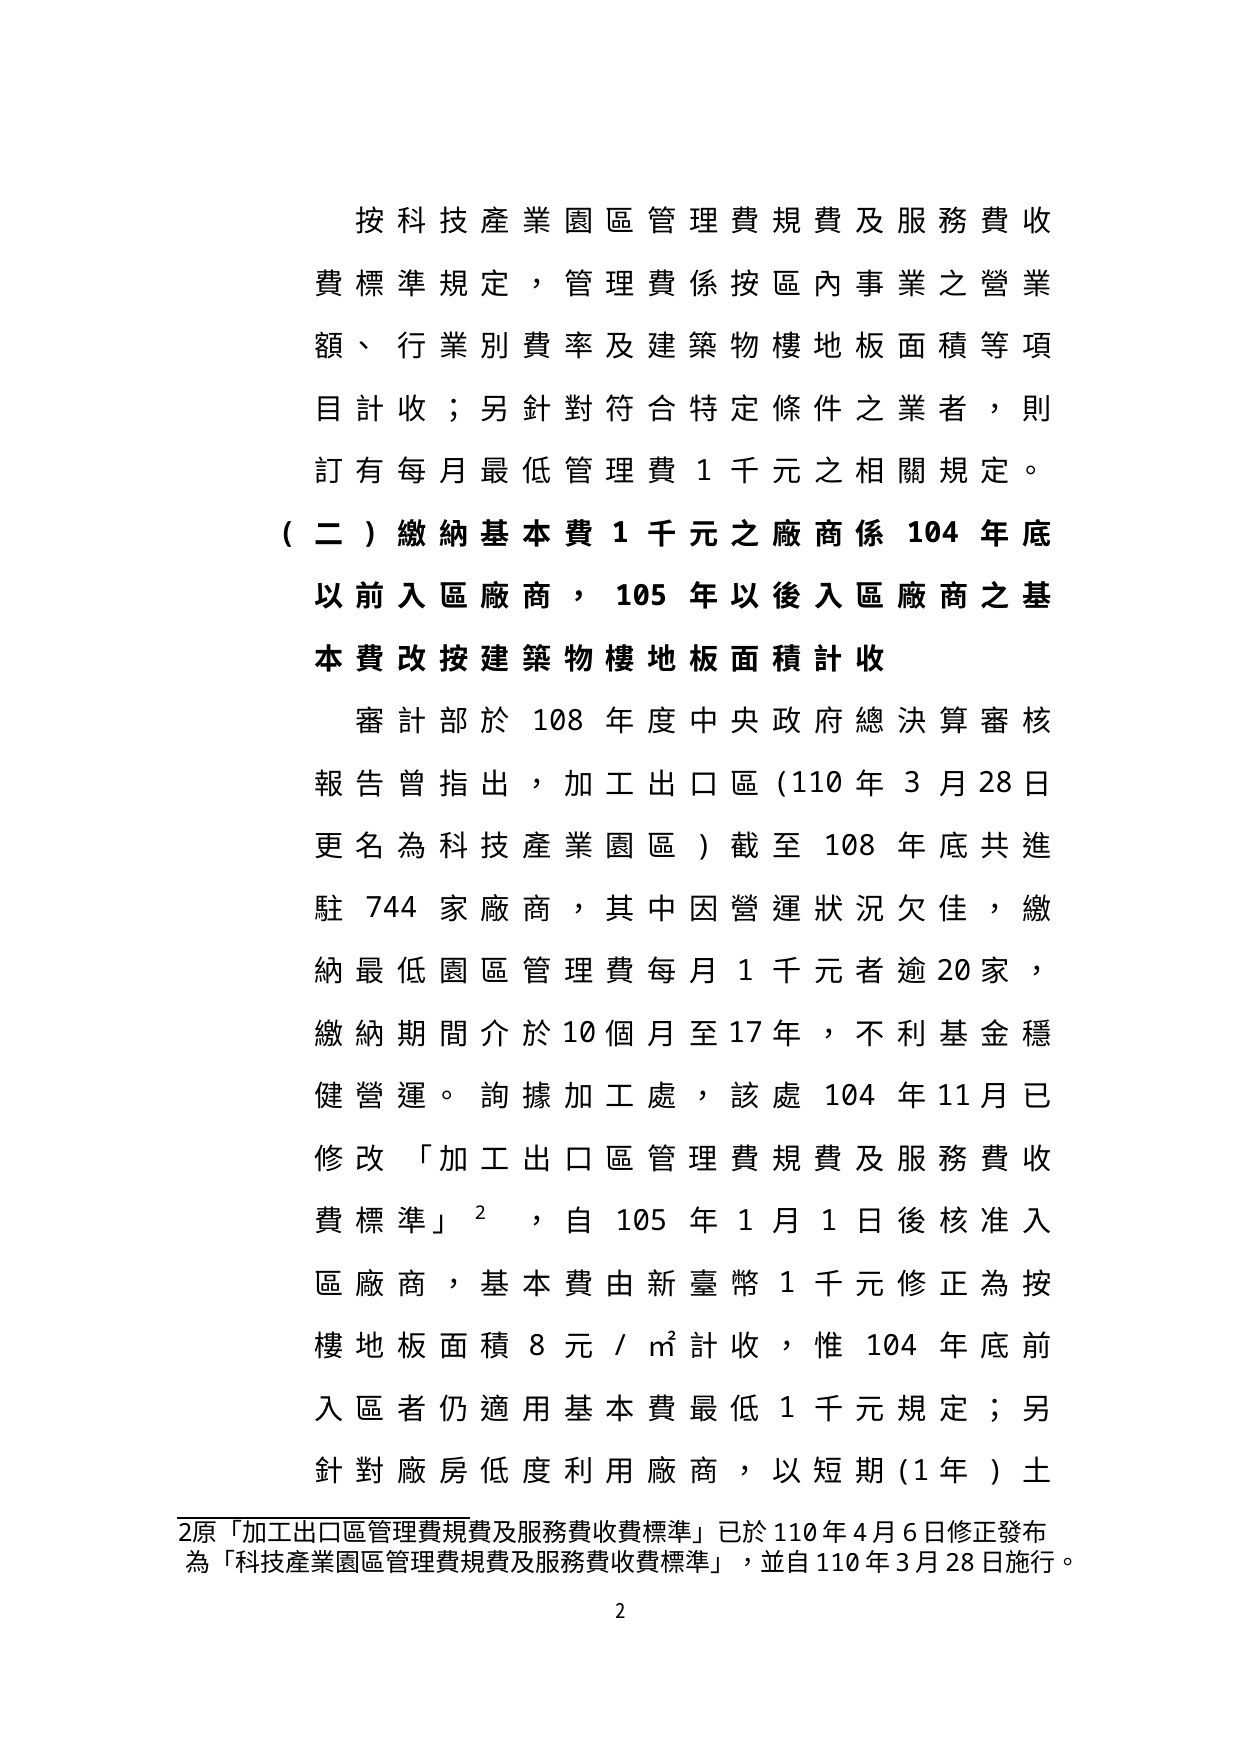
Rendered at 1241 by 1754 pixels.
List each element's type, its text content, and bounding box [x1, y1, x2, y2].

text 按科技產業園區管理費規費及服務費收費標準規定，管理費係按區內事業之營業額、行業別費率及建築物樓地板面積等項目計收；另針對符合特定條件之業者，則訂有每月最低管理費1千元之相關規定。 [271, 177, 1058, 490]
text (二)繳納基本費1千元之廠商係104年底以前入區廠商，105年以後入區廠商之基本費改按建築物樓地板面積計收 [242, 490, 1058, 677]
text 原「加工出口區管理費規費及服務費收費標準」已於110年4月6日修正發布為「科技產業園區管理費規費及服務費收費標準」，並自110年3月28日施行。 [177, 1518, 1063, 1577]
text 審計部於108年度中央政府總決算審核報告曾指出，加工出口區(110年3月28日更名為科技產業園區)截至108年底共進駐744家廠商，其中因營運狀況欠佳，繳納最低園區管理費每月1千元者逾20家，繳納期間介於10個月至17年，不利基金穩健營運。詢據加工處，該處104年11月已修改「加工出口區管理費規費及服務費收費標準」，自105年1月1日後核准入區廠商，基本費由新臺幣1千元修正為按樓地板面積8元/㎡計收，惟104年底前入區者仍適用基本費最低1千元規定；另針對廠房低度利用廠商，以短期(1年)土地租約及分割廠房方式加速釋出廠房；對營運不佳廠商則加強輔導轉型，重提投資計畫，如輔導未果或未確實執行投資計畫，則依前開設置管理條例要求遷出或強制拍賣廠房，退場活化以促進園區創新。 [271, 677, 1058, 1490]
